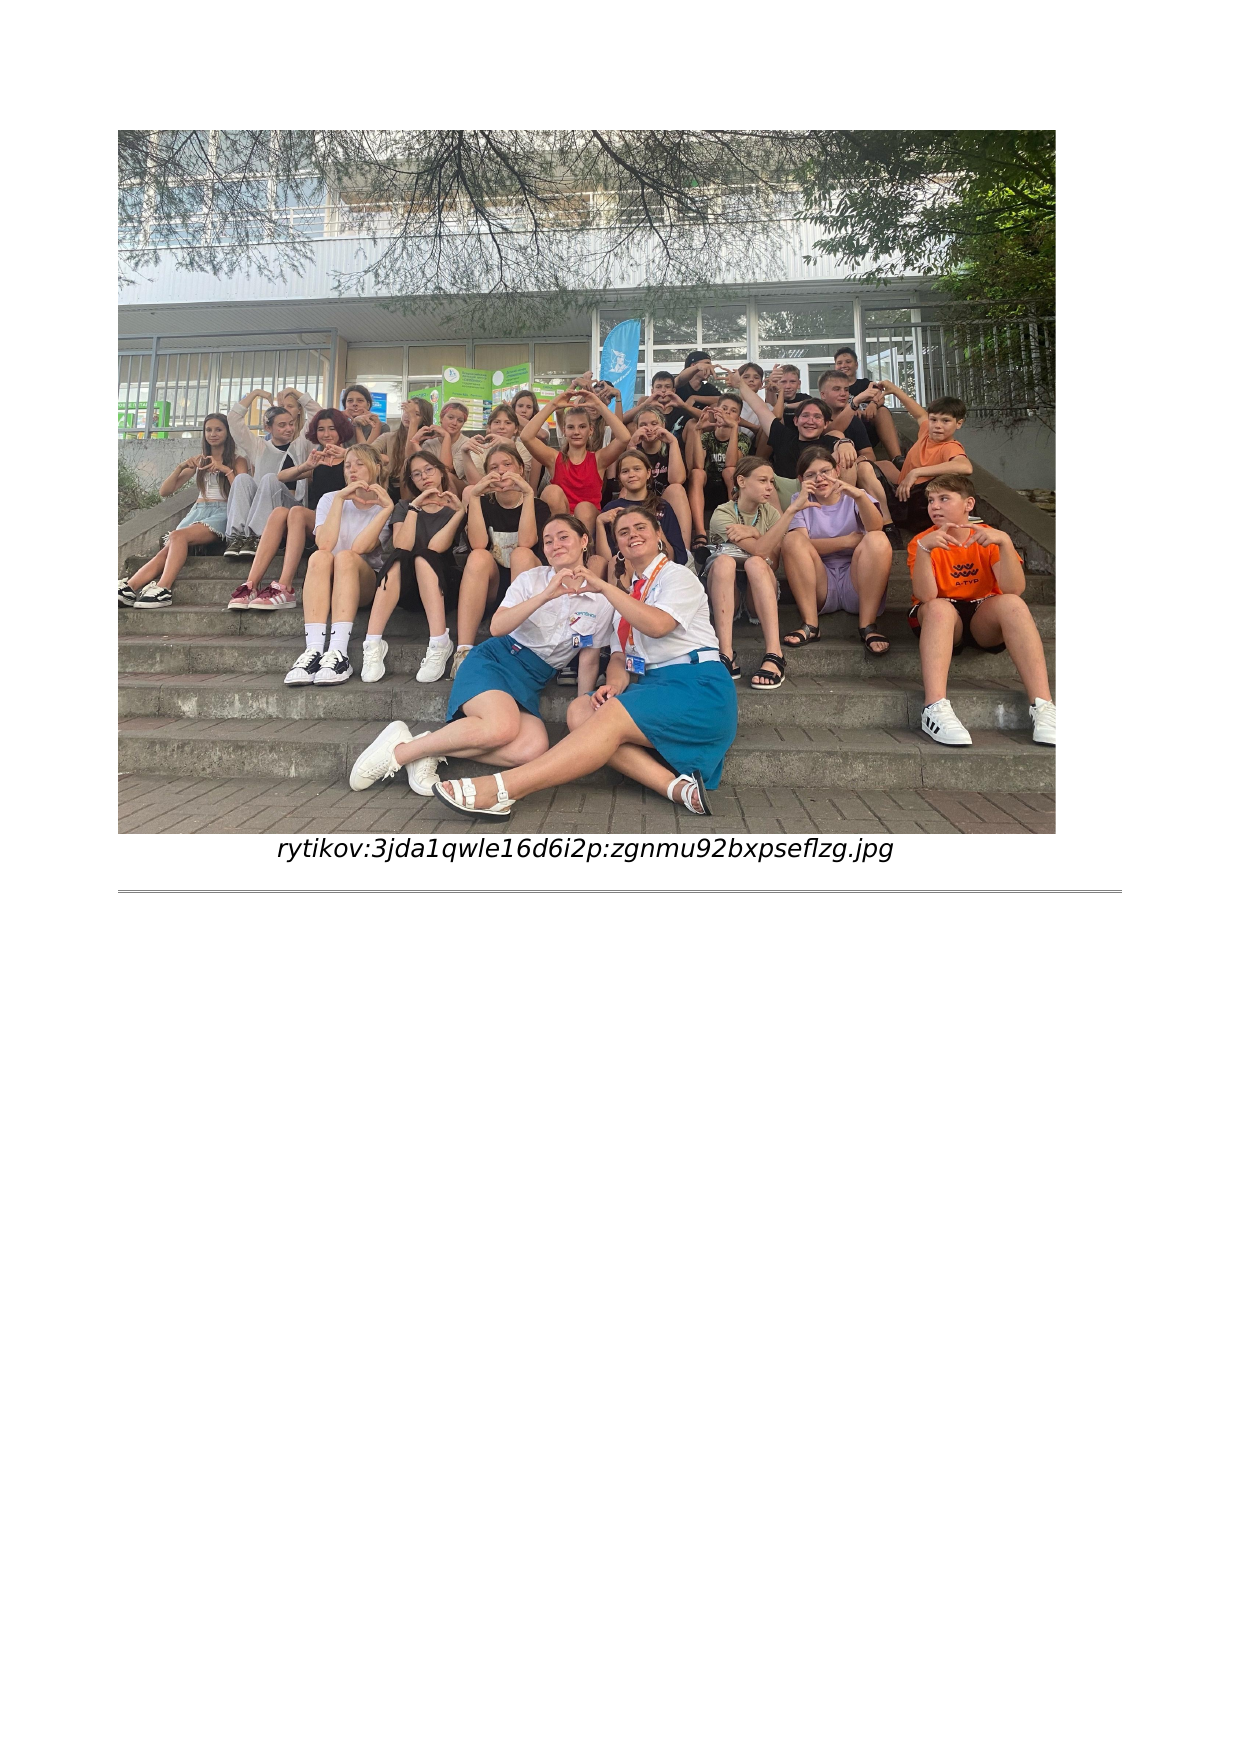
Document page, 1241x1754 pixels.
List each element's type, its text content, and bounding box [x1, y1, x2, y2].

text rytikov:3jda1qwle16d6i2p:zgnmu92bxpseflzg.jpg [118, 834, 1056, 863]
picture [118, 130, 1056, 834]
